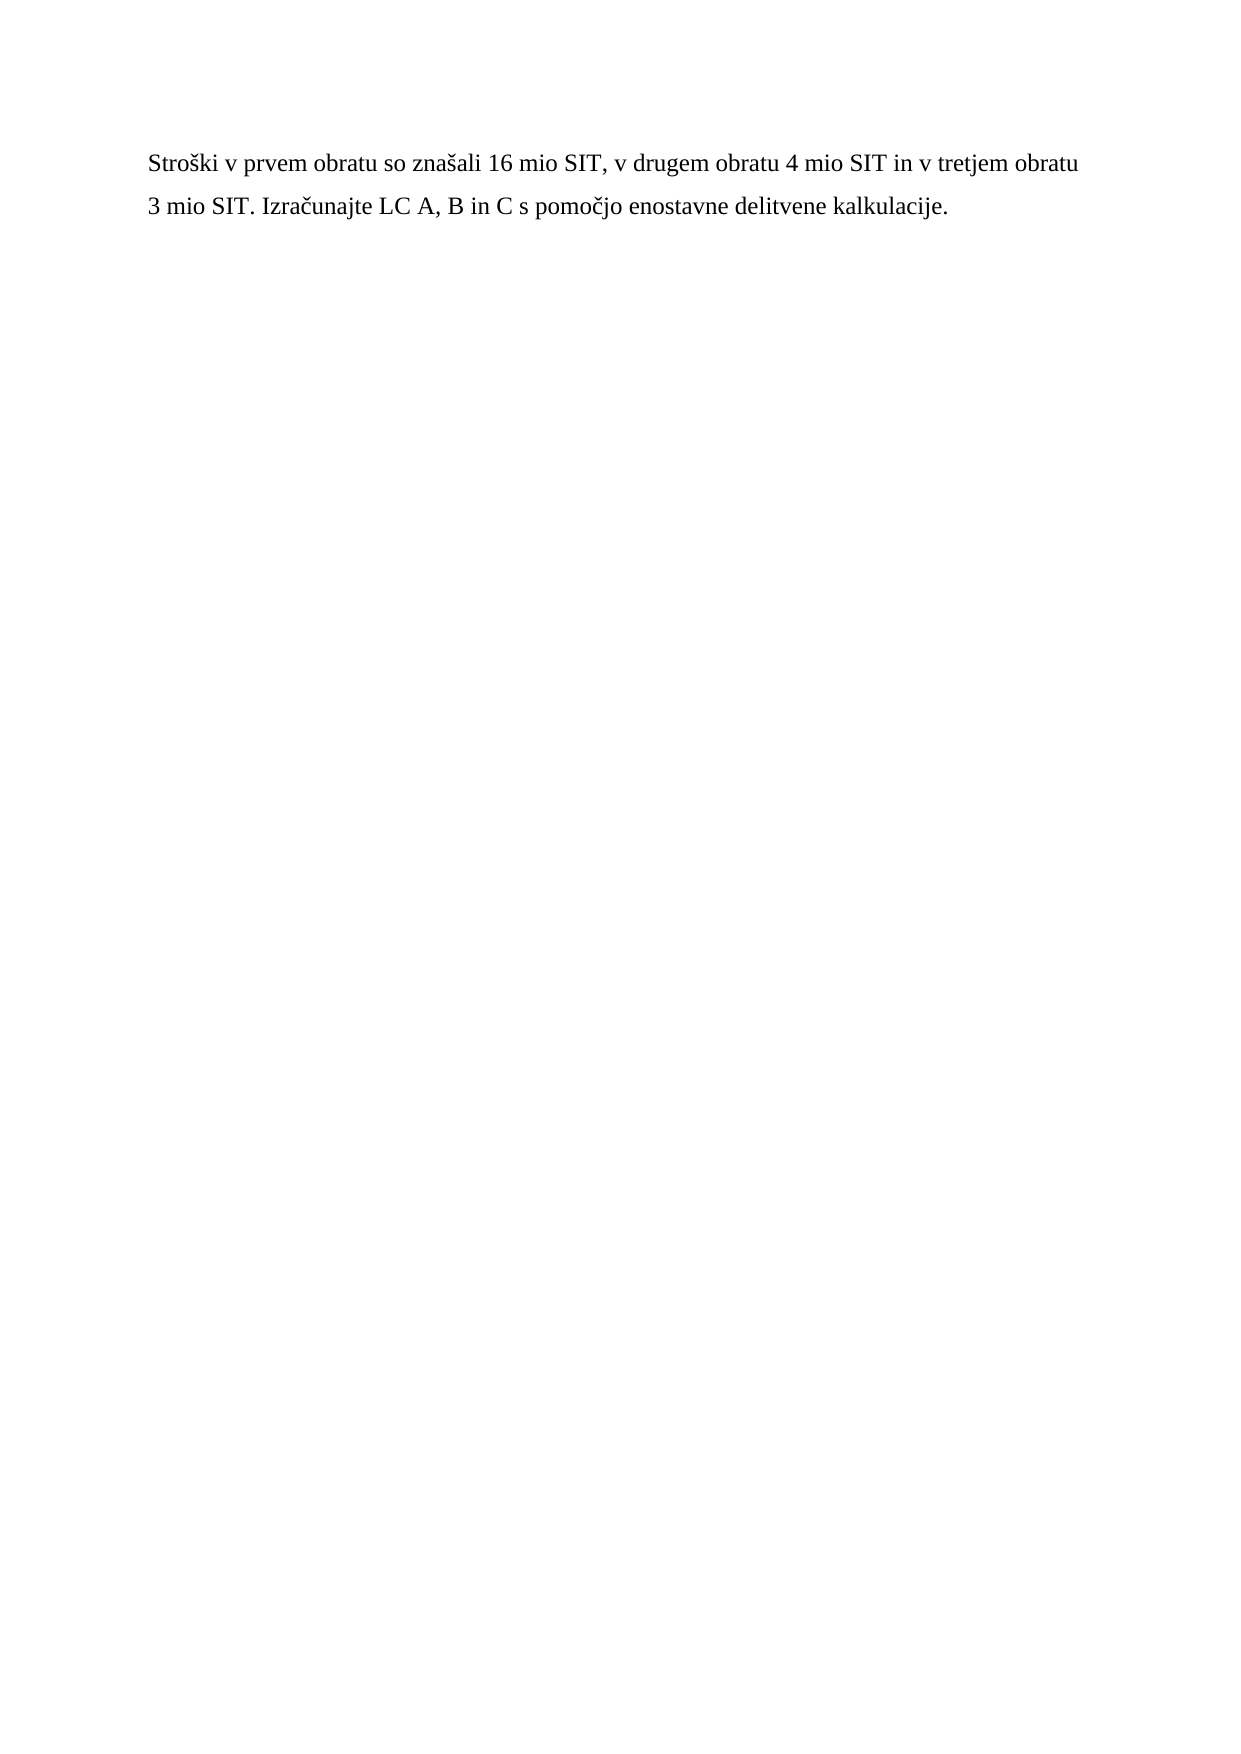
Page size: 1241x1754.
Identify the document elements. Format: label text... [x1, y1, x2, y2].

text Stroški v prvem obratu so znašali 16 mio SIT, v drugem obratu 4 mio SIT in v tretjem obratu 3 mio SIT. Izračunajte LC A, B in C s pomočjo enostavne delitvene kalkulacije. [148, 148, 1093, 219]
